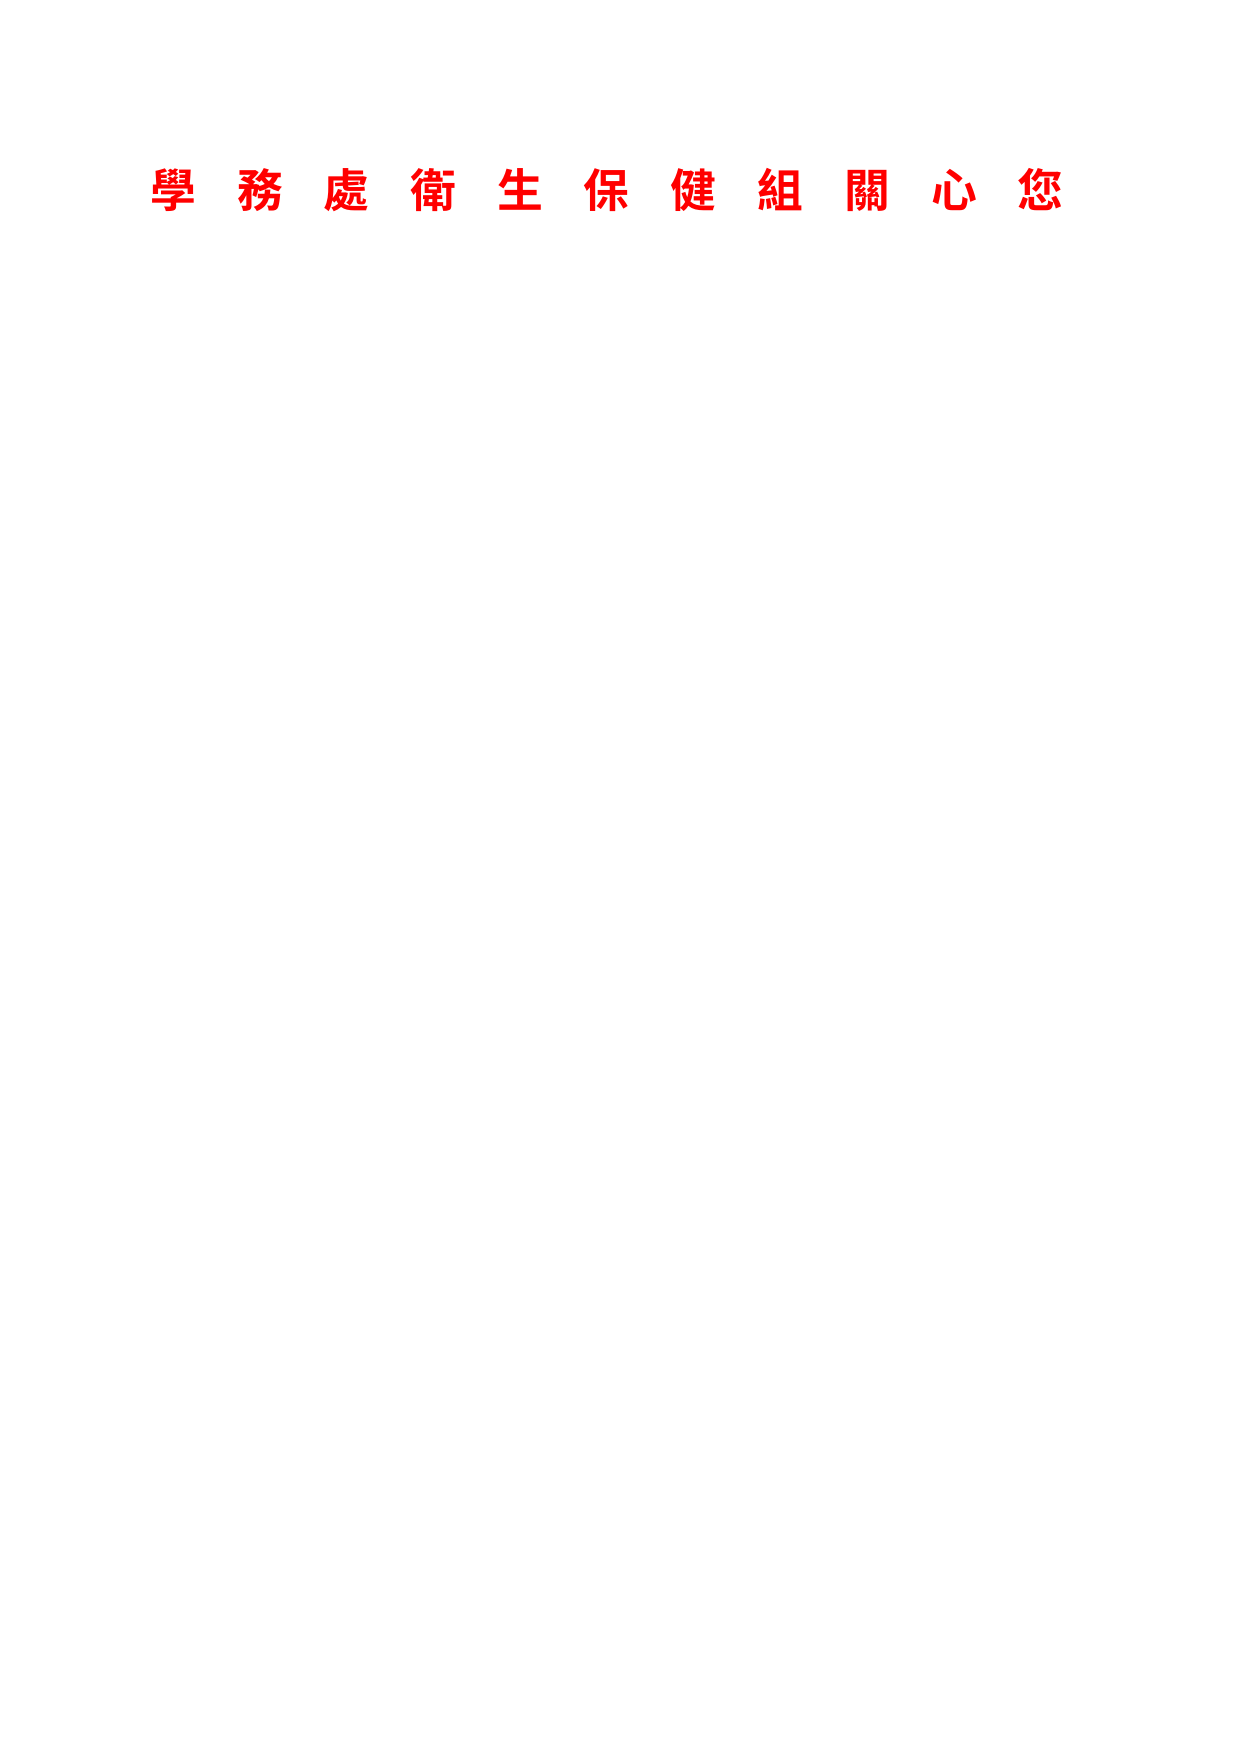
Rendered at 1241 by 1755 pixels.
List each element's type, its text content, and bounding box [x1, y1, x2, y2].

text 學 務 處 衛 生 保 健 組 關 心 您 [150, 154, 1073, 221]
